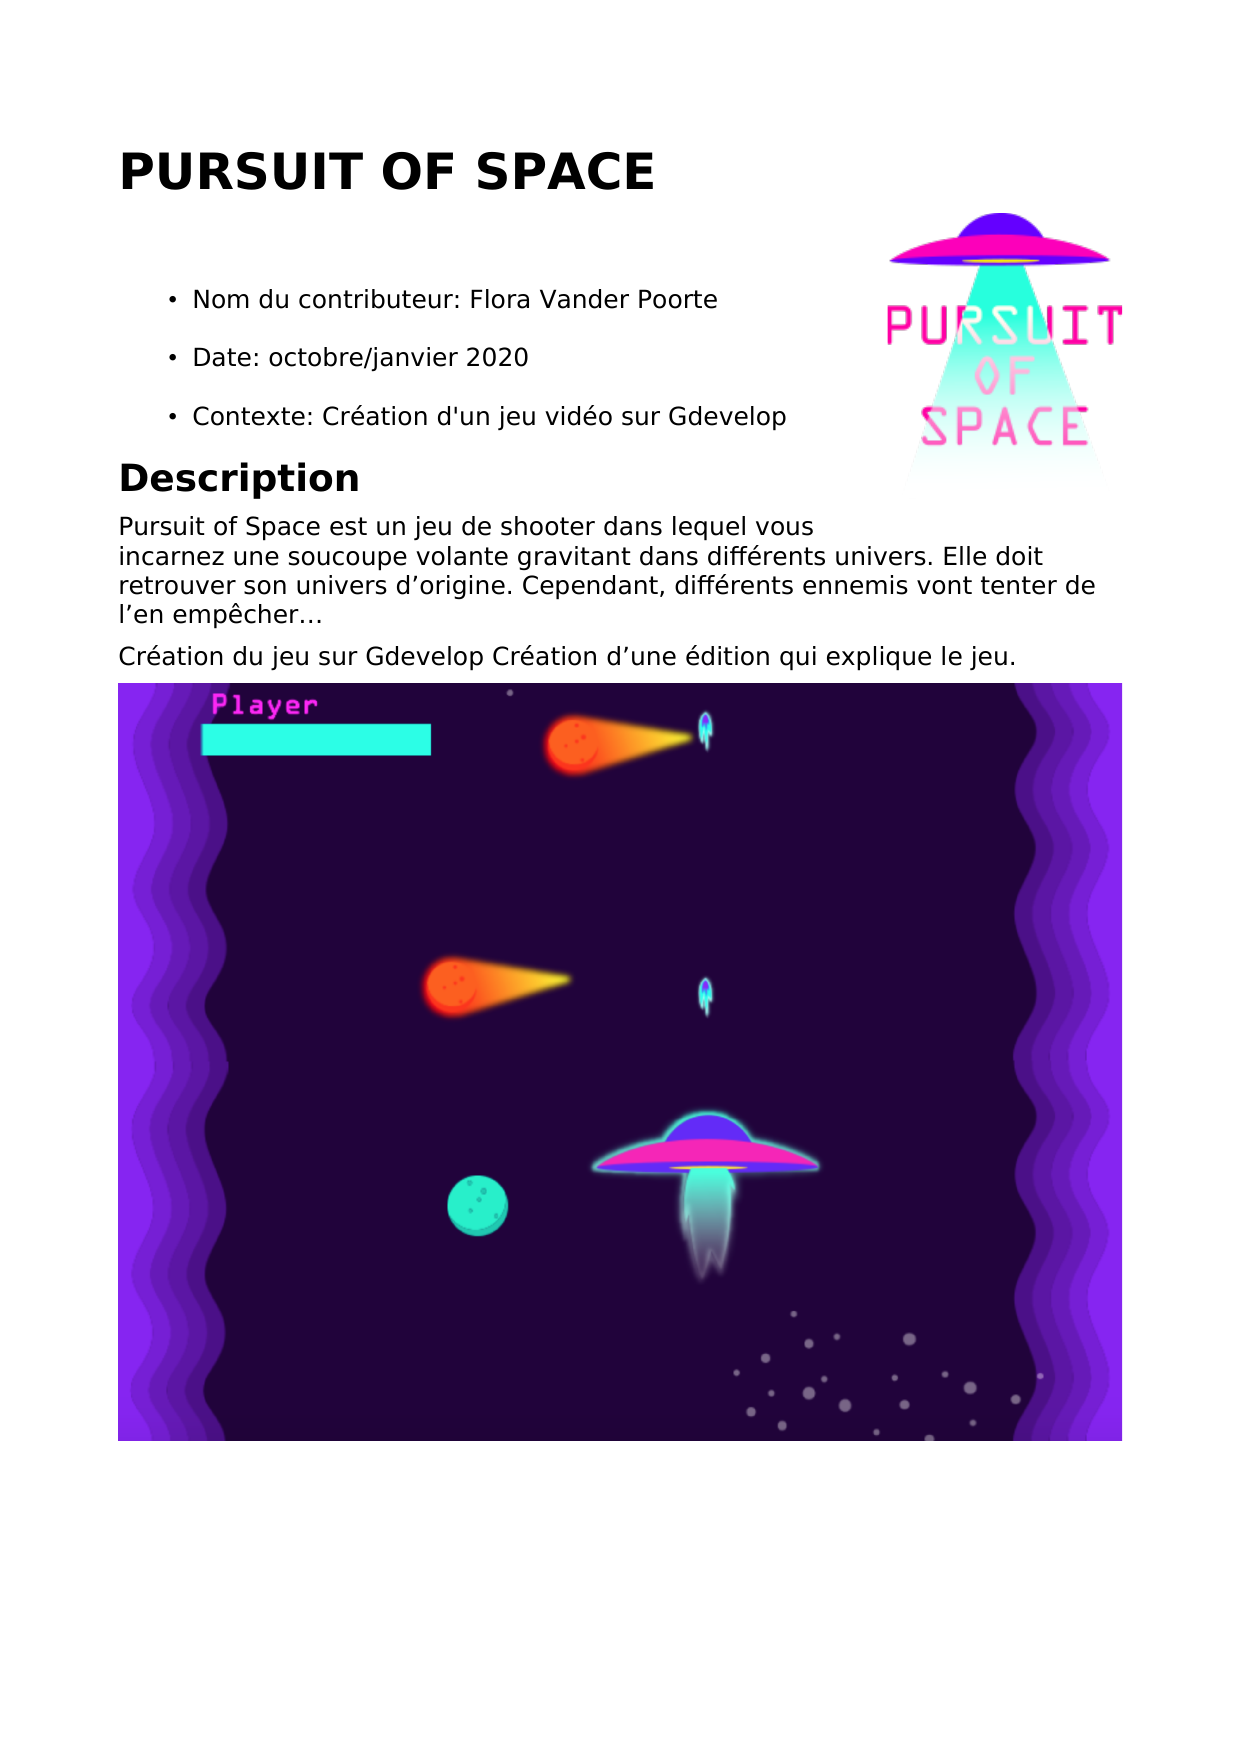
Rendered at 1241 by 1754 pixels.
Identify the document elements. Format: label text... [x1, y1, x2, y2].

list Date: octobre/janvier 2020 [177, 344, 887, 373]
subtitle Description [118, 456, 887, 500]
list Contexte: Création d'un jeu vidéo sur Gdevelop [177, 402, 887, 431]
picture [887, 213, 1123, 519]
text Pursuit of Space est un jeu de shooter dans lequel vous incarnez une soucoupe volante gravitant dans différents univers. Elle doit retrouver son univers d’origine. Cependant, différents ennemis vont tenter de l’en empêcher… [118, 513, 1122, 629]
text Création du jeu sur Gdevelop Création d’une édition qui explique le jeu. [118, 642, 1122, 671]
subtitle PURSUIT OF SPACE [118, 143, 1122, 201]
picture [118, 683, 1123, 1441]
list Nom du contributeur: Flora Vander Poorte [177, 285, 887, 314]
